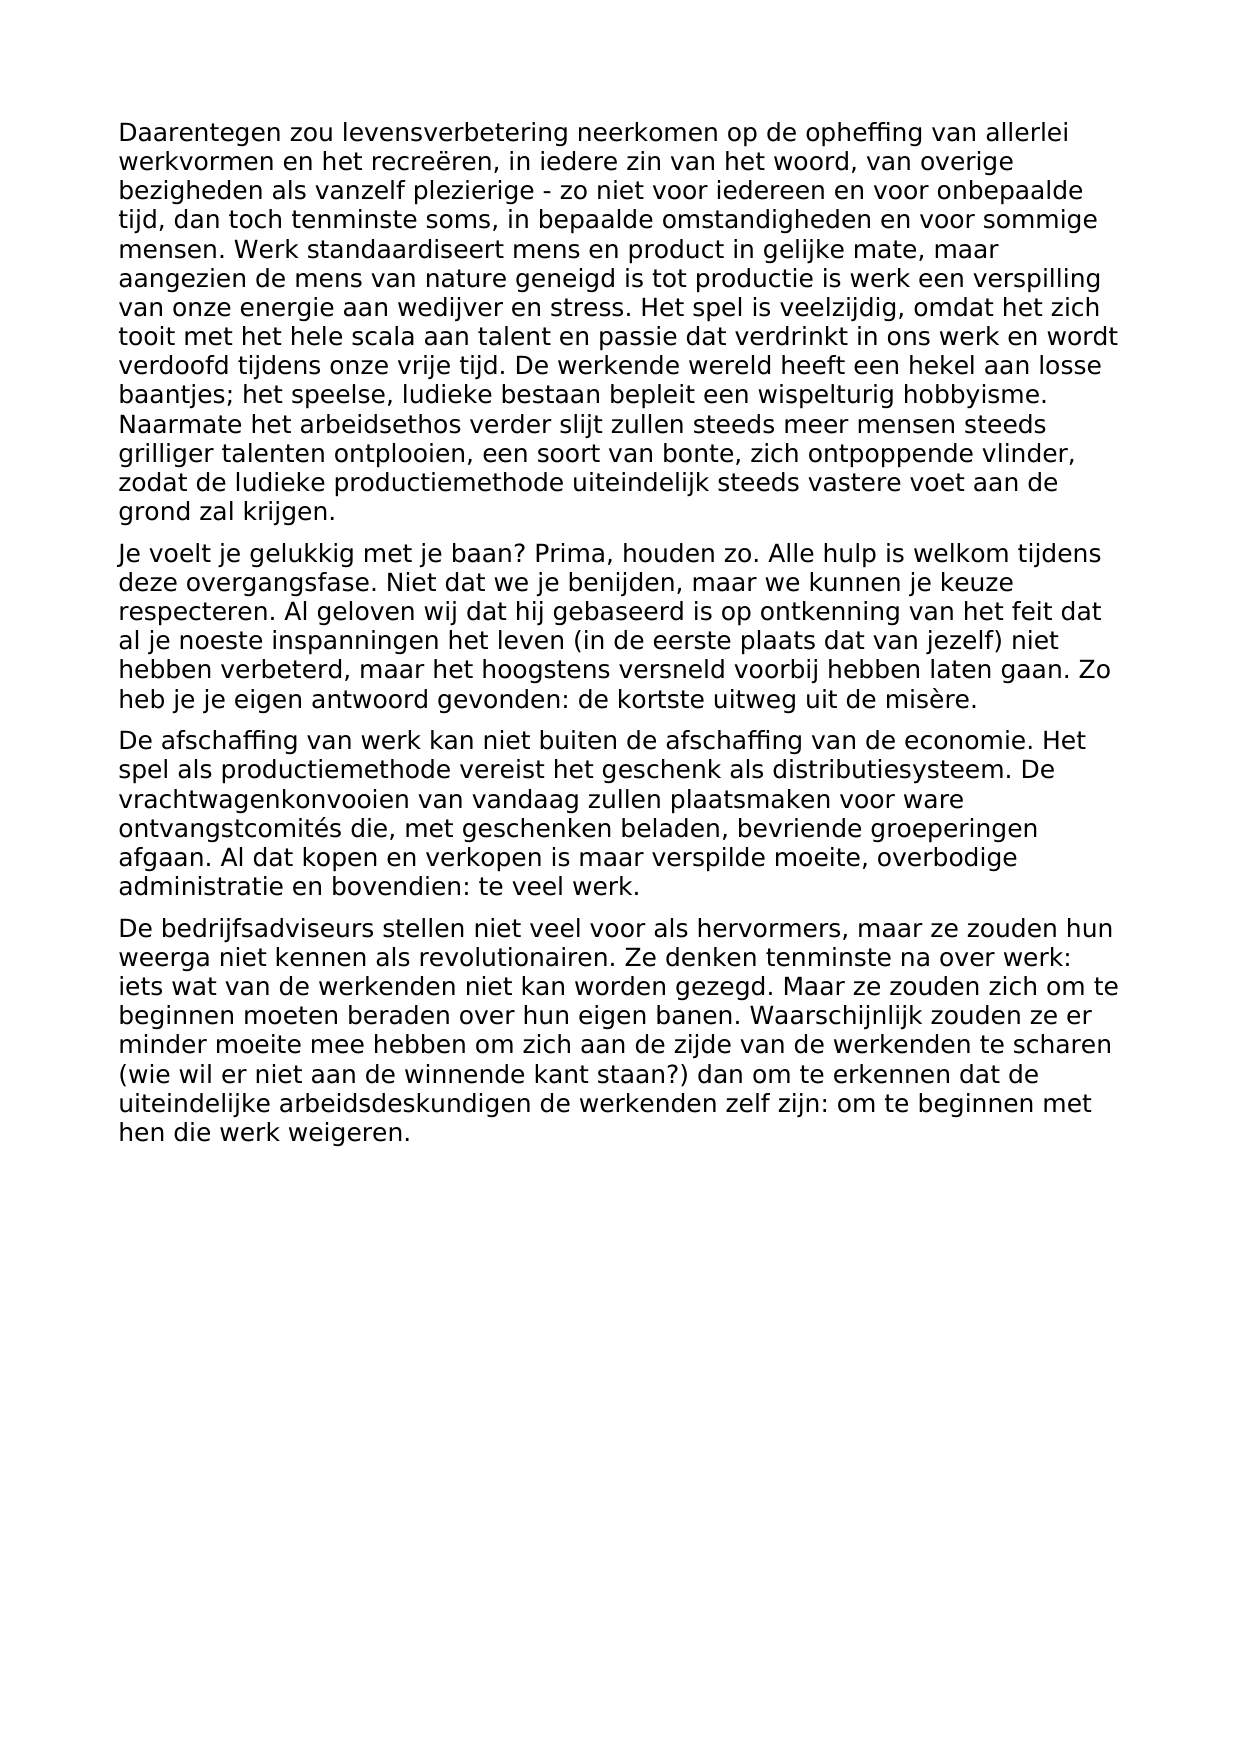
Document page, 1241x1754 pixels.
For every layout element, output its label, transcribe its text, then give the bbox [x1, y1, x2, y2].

text Daarentegen zou levensverbetering neerkomen op de opheffing van allerlei werkvormen en het recreëren, in iedere zin van het woord, van overige bezigheden als vanzelf plezierige - zo niet voor iedereen en voor onbepaalde tijd, dan toch tenminste soms, in bepaalde omstandigheden en voor sommige mensen. Werk standaardiseert mens en product in gelijke mate, maar aangezien de mens van nature geneigd is tot productie is werk een verspilling van onze energie aan wedijver en stress. Het spel is veelzijdig, omdat het zich tooit met het hele scala aan talent en passie dat verdrinkt in ons werk en wordt verdoofd tijdens onze vrije tijd. De werkende wereld heeft een hekel aan losse baantjes; het speelse, ludieke bestaan bepleit een wispelturig hobbyisme. Naarmate het arbeidsethos verder slijt zullen steeds meer mensen steeds grilliger talenten ontplooien, een soort van bonte, zich ontpoppende vlinder, zodat de ludieke productiemethode uiteindelijk steeds vastere voet aan de grond zal krijgen. [118, 118, 1122, 526]
text De bedrijfsadviseurs stellen niet veel voor als hervormers, maar ze zouden hun weerga niet kennen als revolutionairen. Ze denken tenminste na over werk: iets wat van de werkenden niet kan worden gezegd. Maar ze zouden zich om te beginnen moeten beraden over hun eigen banen. Waarschijnlijk zouden ze er minder moeite mee hebben om zich aan de zijde van de werkenden te scharen (wie wil er niet aan de winnende kant staan?) dan om te erkennen dat de uiteindelijke arbeidsdeskundigen de werkenden zelf zijn: om te beginnen met hen die werk weigeren. [118, 914, 1122, 1147]
text De afschaffing van werk kan niet buiten de afschaffing van de economie. Het spel als productiemethode vereist het geschenk als distributiesysteem. De vrachtwagenkonvooien van vandaag zullen plaatsmaken voor ware ontvangstcomités die, met geschenken beladen, bevriende groeperingen afgaan. Al dat kopen en verkopen is maar verspilde moeite, overbodige administratie en bovendien: te veel werk. [118, 726, 1122, 901]
text Je voelt je gelukkig met je baan? Prima, houden zo. Alle hulp is welkom tijdens deze overgangsfase. Niet dat we je benijden, maar we kunnen je keuze respecteren. Al geloven wij dat hij gebaseerd is op ontkenning van het feit dat al je noeste inspanningen het leven (in de eerste plaats dat van jezelf) niet hebben verbeterd, maar het hoogstens versneld voorbij hebben laten gaan. Zo heb je je eigen antwoord gevonden: de kortste uitweg uit de misère. [118, 539, 1122, 714]
